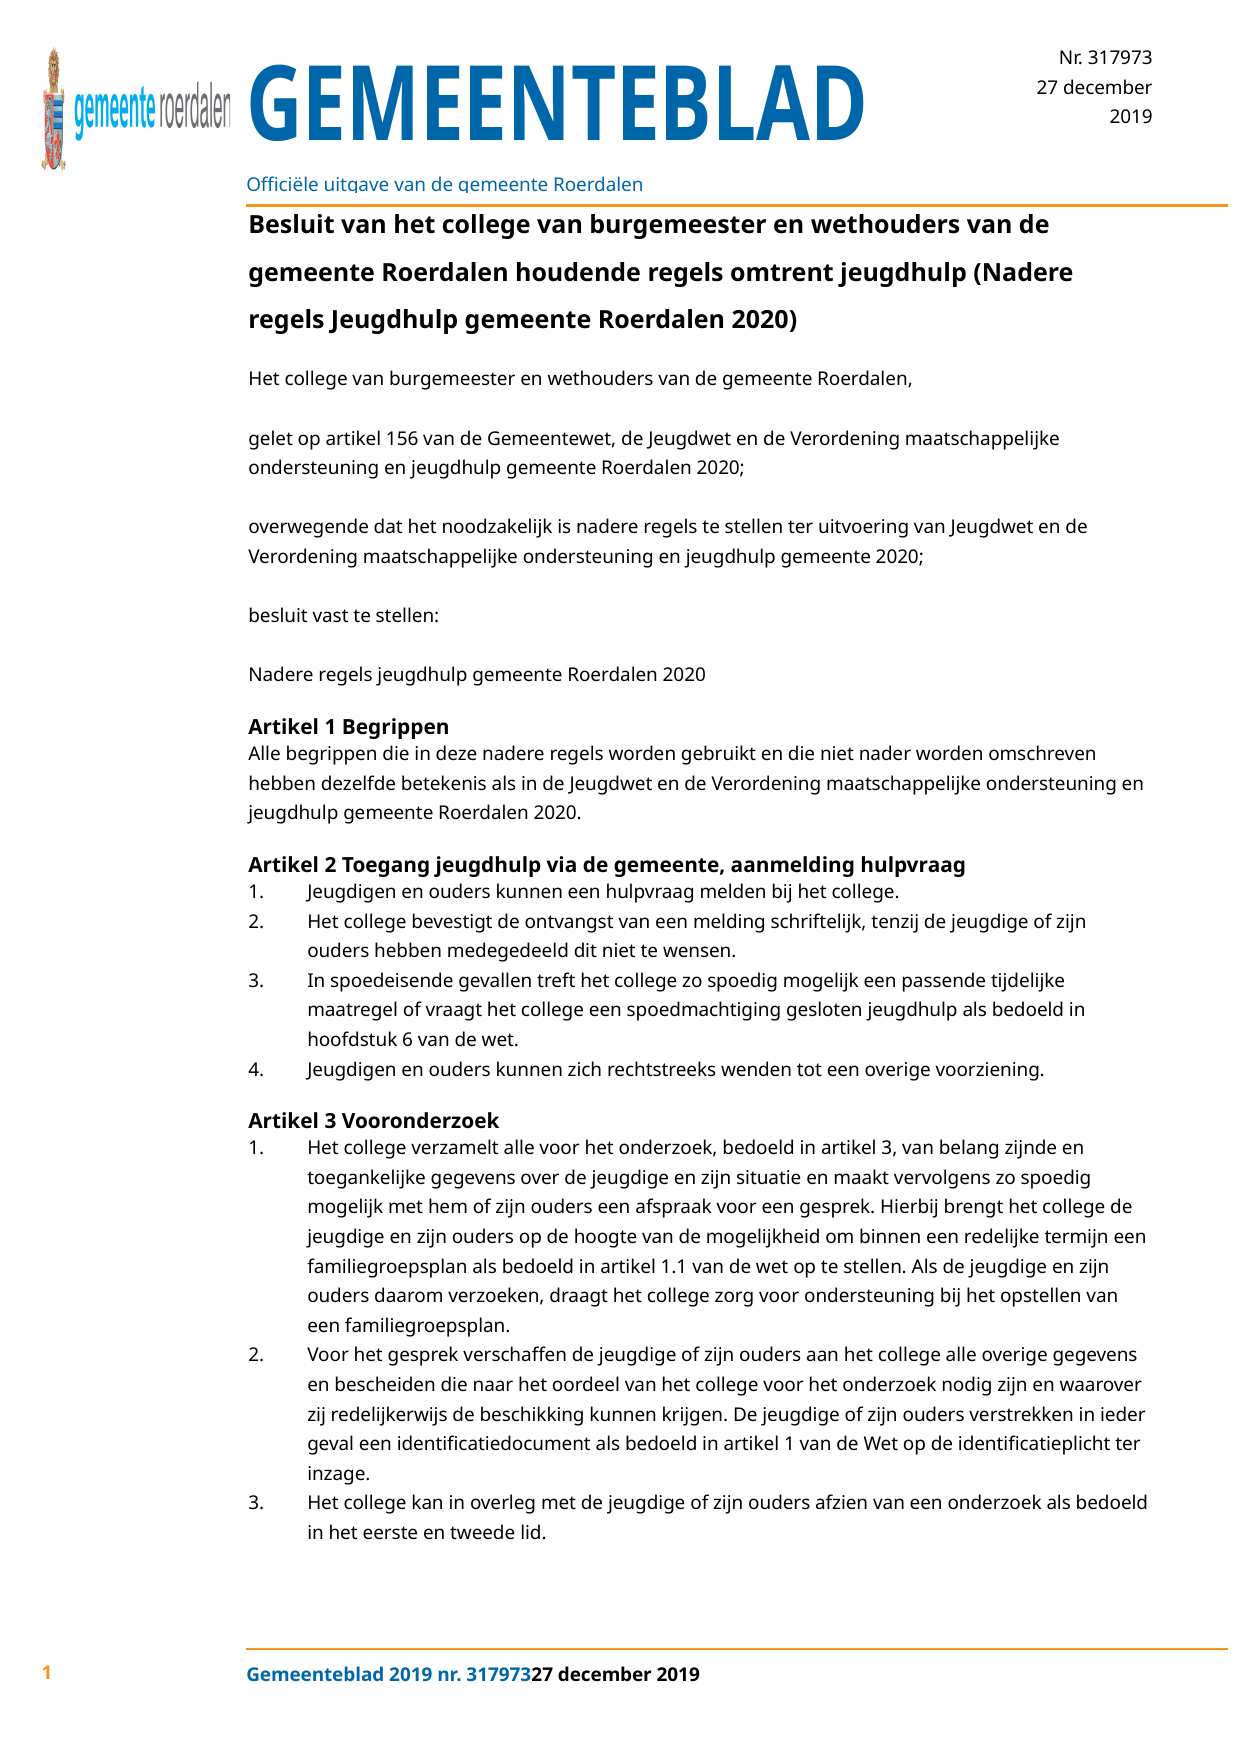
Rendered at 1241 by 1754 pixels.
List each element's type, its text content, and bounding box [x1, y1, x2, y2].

list Het college bevestigt de ontvangst van een melding schriftelijk, tenzij de jeugdige of zijn ouders hebben medegedeeld dit niet te wensen. [248, 908, 1152, 963]
text Artikel 2 Toegang jeugdhulp via de gemeente, aanmelding hulpvraag [248, 850, 1152, 878]
text Artikel 3 Vooronderzoek [248, 1106, 1152, 1134]
list Het college kan in overleg met de jeugdige of zijn ouders afzien van een onderzoek als bedoeld in het eerste en tweede lid. [248, 1489, 1152, 1545]
picture [41, 47, 231, 172]
list In spoedeisende gevallen treft het college zo spoedig mogelijk een passende tijdelijke maatregel of vraagt het college een spoedmachtiging gesloten jeugdhulp als bedoeld in hoofdstuk 6 van de wet. [248, 967, 1152, 1052]
text Alle begrippen die in deze nadere regels worden gebruikt en die niet nader worden omschreven hebben dezelfde betekenis als in de Jeugdwet en de Verordening maatschappelijke ondersteuning en jeugdhulp gemeente Roerdalen 2020. [248, 740, 1152, 825]
text Artikel 1 Begrippen [248, 712, 1152, 740]
text besluit vast te stellen: [248, 602, 1152, 628]
text gelet op artikel 156 van de Gemeentewet, de Jeugdwet en de Verordening maatschappelijke ondersteuning en jeugdhulp gemeente Roerdalen 2020; [248, 425, 1152, 480]
text Besluit van het college van burgemeester en wethouders van de gemeente Roerdalen houdende regels omtrent jeugdhulp (Nadere regels Jeugdhulp gemeente Roerdalen 2020) [248, 207, 1152, 336]
text overwegende dat het noodzakelijk is nadere regels te stellen ter uitvoering van Jeugdwet en de Verordening maatschappelijke ondersteuning en jeugdhulp gemeente 2020; [248, 513, 1152, 569]
list Jeugdigen en ouders kunnen een hulpvraag melden bij het college. [248, 878, 1152, 904]
text Het college van burgemeester en wethouders van de gemeente Roerdalen, [248, 366, 1152, 391]
list Jeugdigen en ouders kunnen zich rechtstreeks wenden tot een overige voorziening. [248, 1056, 1152, 1081]
list Voor het gesprek verschaffen de jeugdige of zijn ouders aan het college alle overige gegevens en bescheiden die naar het oordeel van het college voor het onderzoek nodig zijn en waarover zij redelijkerwijs de beschikking kunnen krijgen. De jeugdige of zijn ouders verstrekken in ieder geval een identificatiedocument als bedoeld in artikel 1 van de Wet op de identificatieplicht ter inzage. [248, 1342, 1152, 1486]
text Nadere regels jeugdhulp gemeente Roerdalen 2020 [248, 661, 1152, 687]
list Het college verzamelt alle voor het onderzoek, bedoeld in artikel 3, van belang zijnde en toegankelijke gegevens over de jeugdige en zijn situatie en maakt vervolgens zo spoedig mogelijk met hem of zijn ouders een afspraak voor een gesprek. Hierbij brengt het college de jeugdige en zijn ouders op de hoogte van de mogelijkheid om binnen een redelijke termijn een familiegroepsplan als bedoeld in artikel 1.1 van de wet op te stellen. Als de jeugdige en zijn ouders daarom verzoeken, draagt het college zorg voor ondersteuning bij het opstellen van een familiegroepsplan. [248, 1134, 1152, 1338]
